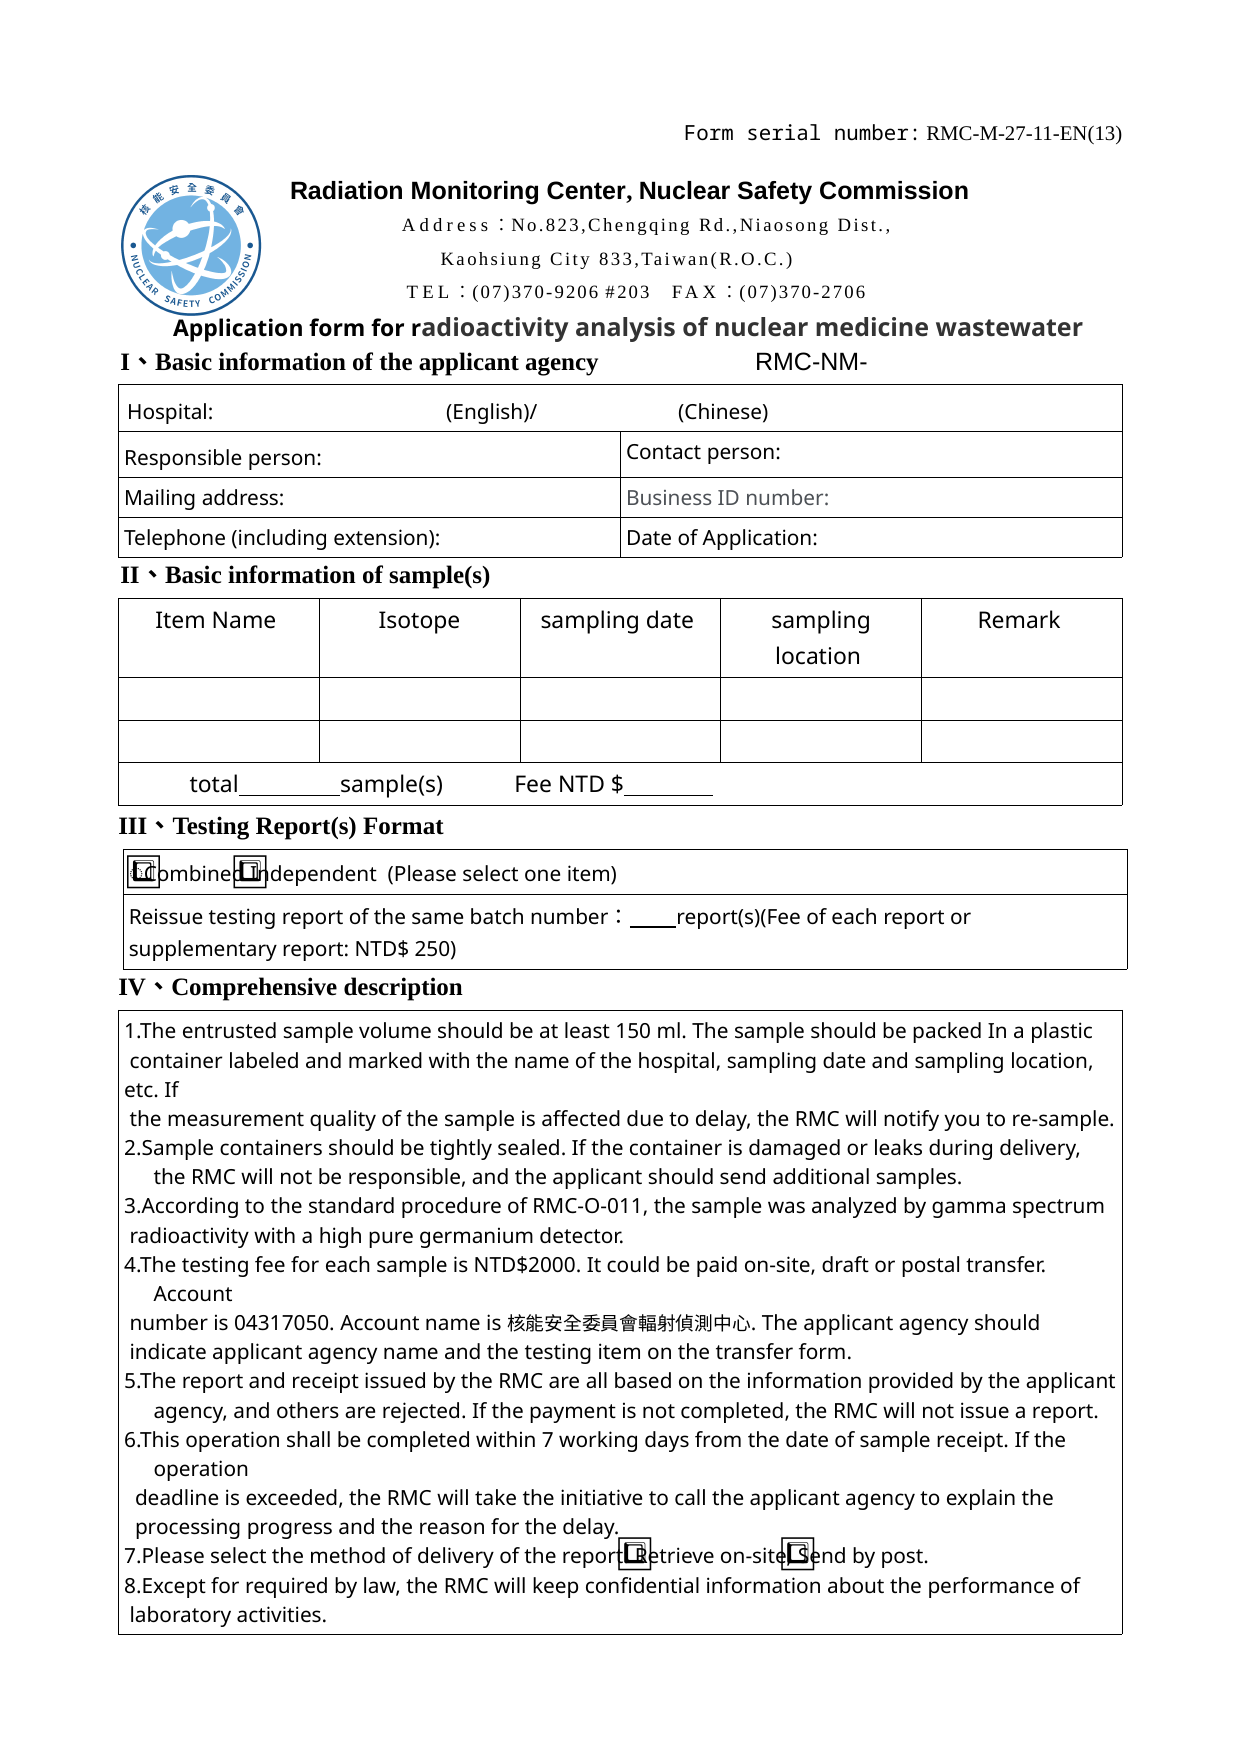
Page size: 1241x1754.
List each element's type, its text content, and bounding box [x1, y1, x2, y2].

table_header Isotope [320, 599, 520, 677]
table_cell [721, 721, 921, 762]
table_cell [320, 721, 520, 762]
table_cell [521, 678, 720, 719]
table_cell [922, 721, 1122, 762]
text Address：No.823,Chengqing Rd.,Niaosong Dist., [266, 205, 1122, 238]
table_header Item Name [119, 599, 319, 677]
table_cell Responsible person: [119, 432, 620, 477]
table_cell total sample(s) Fee NTD $ [119, 763, 1122, 805]
table_cell [922, 678, 1122, 719]
table_cell [721, 678, 921, 719]
table_header sampling location [721, 599, 921, 677]
table_cell [521, 721, 720, 762]
table_cell [320, 678, 520, 719]
text Radiation Monitoring Center, Nuclear Safety Commission [266, 176, 1122, 205]
table_header Remark [922, 599, 1122, 677]
table_header sampling date [521, 599, 720, 677]
table_header ⃞⃣Combined ⃞⃣Independent (Please select one item) [124, 850, 1127, 894]
table_cell Contact person: [621, 432, 1122, 477]
text II、Basic information of sample(s) [120, 558, 1122, 591]
table_header Hospital: (English)/ (Chinese) [119, 385, 1122, 431]
table_cell Reissue testing report of the same batch number： report(s)(Fee of each report or supplementary report: NTD$ 250) [124, 895, 1127, 969]
text IV、Comprehensive description [118, 969, 1122, 1003]
text III、Testing Report(s) Format [118, 806, 1122, 841]
table_cell Date of Application: [621, 518, 1122, 557]
picture [117, 170, 266, 318]
text TEL：(07)370-9206 #203 FAX：(07)370-2706 [266, 272, 1122, 305]
table_header 1.The entrusted sample volume should be at least 150 ml. The sample should be packed In a plastic container labeled and marked with the name of the hospital, sampling date and sampling location, etc. If the measurement quality of the sample is affected due to delay, the RMC will notify you to re-sample. 2.Sample containers should be tightly sealed. If the container is damaged or leaks during delivery, the RMC will not be responsible, and the applicant should send additional samples. 3.According to the standard procedure of RMC-O-011, the sample was analyzed by gamma spectrum radioactivity with a high pure germanium detector. 4.The testing fee for each sample is NTD$2000. It could be paid on-site, draft or postal transfer. Account number is 04317050. Account name is 核能安全委員會輻射偵測中心. The applicant agency should indicate applicant agency name and the testing item on the transfer form. 5.The report and receipt issued by the RMC are all based on the information provided by the applicant agency, and others are rejected. If the payment is not completed, the RMC will not issue a report. 6.This operation shall be completed within 7 working days from the date of sample receipt. If the operation deadline is exceeded, the RMC will take the initiative to call the applicant agency to explain the processing progress and the reason for the delay. 7.Please select the method of delivery of the report: ⃞⃣Retrieve on-site; ⃞⃣Send by post. 8.Except for required by law, the RMC will keep confidential information about the performance of laboratory activities. [119, 1011, 1122, 1634]
table_cell Mailing address: [119, 478, 620, 517]
text I、Basic information of the applicant agency RMC-NM- [120, 343, 1122, 377]
text Application form for radioactivity analysis of nuclear medicine wastewater [118, 305, 1122, 343]
table_cell Business ID number: [621, 478, 1122, 517]
table_cell Telephone (including extension): [119, 518, 620, 557]
table_cell [119, 721, 319, 762]
table_cell [119, 678, 319, 719]
text Kaohsiung City 833,Taiwan(R.O.C.) [266, 238, 1122, 272]
